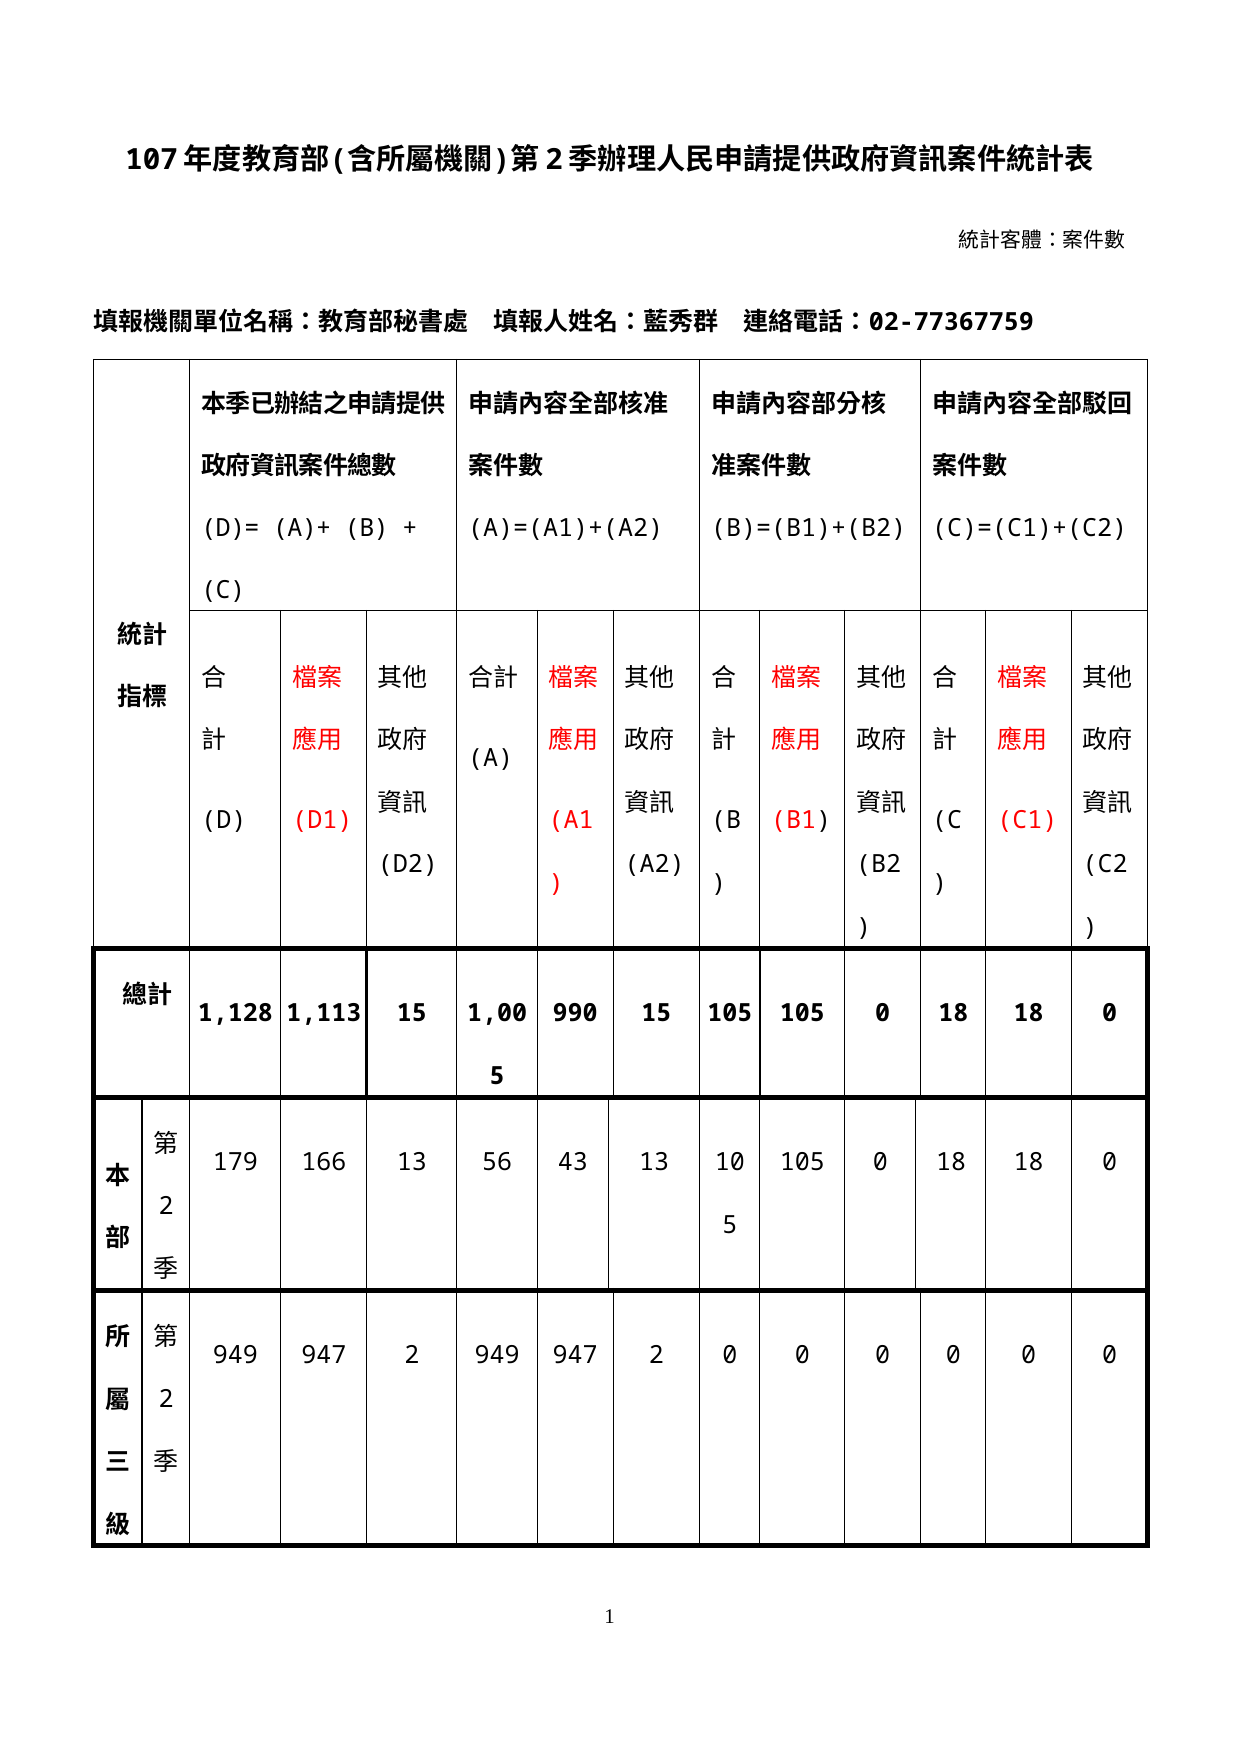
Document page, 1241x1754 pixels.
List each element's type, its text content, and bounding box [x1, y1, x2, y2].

table_cell 1,128 [190, 951, 280, 1095]
table_header 本季已辦結之申請提供政府資訊案件總數 (D)= (A)+ (B) +(C) [190, 360, 456, 610]
table_cell 990 [538, 951, 613, 1095]
table_cell 其他政府資訊(A2) [614, 611, 699, 946]
table_cell 1,005 [457, 951, 537, 1095]
table_cell 0 [986, 1293, 1071, 1543]
table_cell 15 [614, 951, 699, 1095]
table_cell 0 [845, 951, 920, 1095]
table_cell 947 [538, 1293, 613, 1543]
table_cell 0 [760, 1293, 844, 1543]
table_cell 947 [281, 1293, 366, 1543]
table_cell 0 [700, 1293, 759, 1543]
table_cell 合 計 (D) [190, 611, 280, 946]
table_cell 其他政府資訊(B2) [845, 611, 920, 946]
table_cell 18 [986, 1100, 1071, 1288]
table_cell 總計 [96, 951, 189, 1095]
table_cell 105 [700, 1100, 759, 1288]
table_cell 第2季 [143, 1293, 189, 1543]
table_cell 18 [921, 951, 985, 1095]
table_cell 0 [1072, 951, 1145, 1095]
table_cell 105 [700, 951, 759, 1095]
table_cell 所屬三 級 [96, 1293, 141, 1543]
text 統計客體：案件數 [94, 196, 1125, 259]
table_cell 第2季 [143, 1100, 189, 1288]
table_cell 0 [845, 1293, 920, 1543]
table_cell 949 [457, 1293, 537, 1543]
table_cell 105 [761, 951, 844, 1095]
table_cell 檔案應用 (A1) [538, 611, 613, 946]
table_cell 本部 [96, 1100, 141, 1288]
table_cell 2 [367, 1293, 456, 1543]
table_cell 2 [614, 1293, 699, 1543]
table_cell 43 [538, 1100, 608, 1288]
table_cell 檔案應用 (B1) [760, 611, 844, 946]
table_cell 0 [921, 1293, 985, 1543]
table_cell 949 [190, 1293, 280, 1543]
table_cell 166 [281, 1100, 366, 1288]
table_cell 0 [1072, 1293, 1145, 1543]
table_cell 合計 (A) [457, 611, 537, 946]
table_cell 0 [1072, 1100, 1145, 1288]
table_header 申請內容全部駁回案件數 (C)=(C1)+(C2) [921, 360, 1147, 610]
table_header 申請內容全部核准案件數 (A)=(A1)+(A2) [457, 360, 699, 610]
table_cell 18 [986, 951, 1071, 1095]
table_cell 其他政府資訊(C2) [1072, 611, 1147, 946]
table_header 統計指標 [94, 360, 189, 946]
table_cell 13 [367, 1100, 456, 1288]
table_cell 檔案應用 (D1) [281, 611, 366, 946]
table_cell 合計 (B) [700, 611, 759, 946]
table_cell 0 [845, 1100, 915, 1288]
table_cell 合計 (C) [921, 611, 985, 946]
table_cell 13 [609, 1100, 699, 1288]
text 填報機關單位名稱：教育部秘書處 填報人姓名：藍秀群 連絡電話：02-77367759 [94, 277, 1125, 340]
table_cell 檔案應用 (C1) [986, 611, 1071, 946]
table_cell 1,113 [281, 951, 365, 1095]
table_cell 其他政府資訊(D2) [367, 611, 456, 946]
table_cell 18 [916, 1100, 985, 1288]
table_cell 15 [368, 951, 456, 1095]
table_header 申請內容部分核准案件數 (B)=(B1)+(B2) [700, 360, 920, 610]
table_cell 56 [457, 1100, 537, 1288]
table_cell 105 [760, 1100, 844, 1288]
table_cell 179 [190, 1100, 280, 1288]
text 107年度教育部(含所屬機關)第2季辦理人民申請提供政府資訊案件統計表 [94, 115, 1125, 177]
